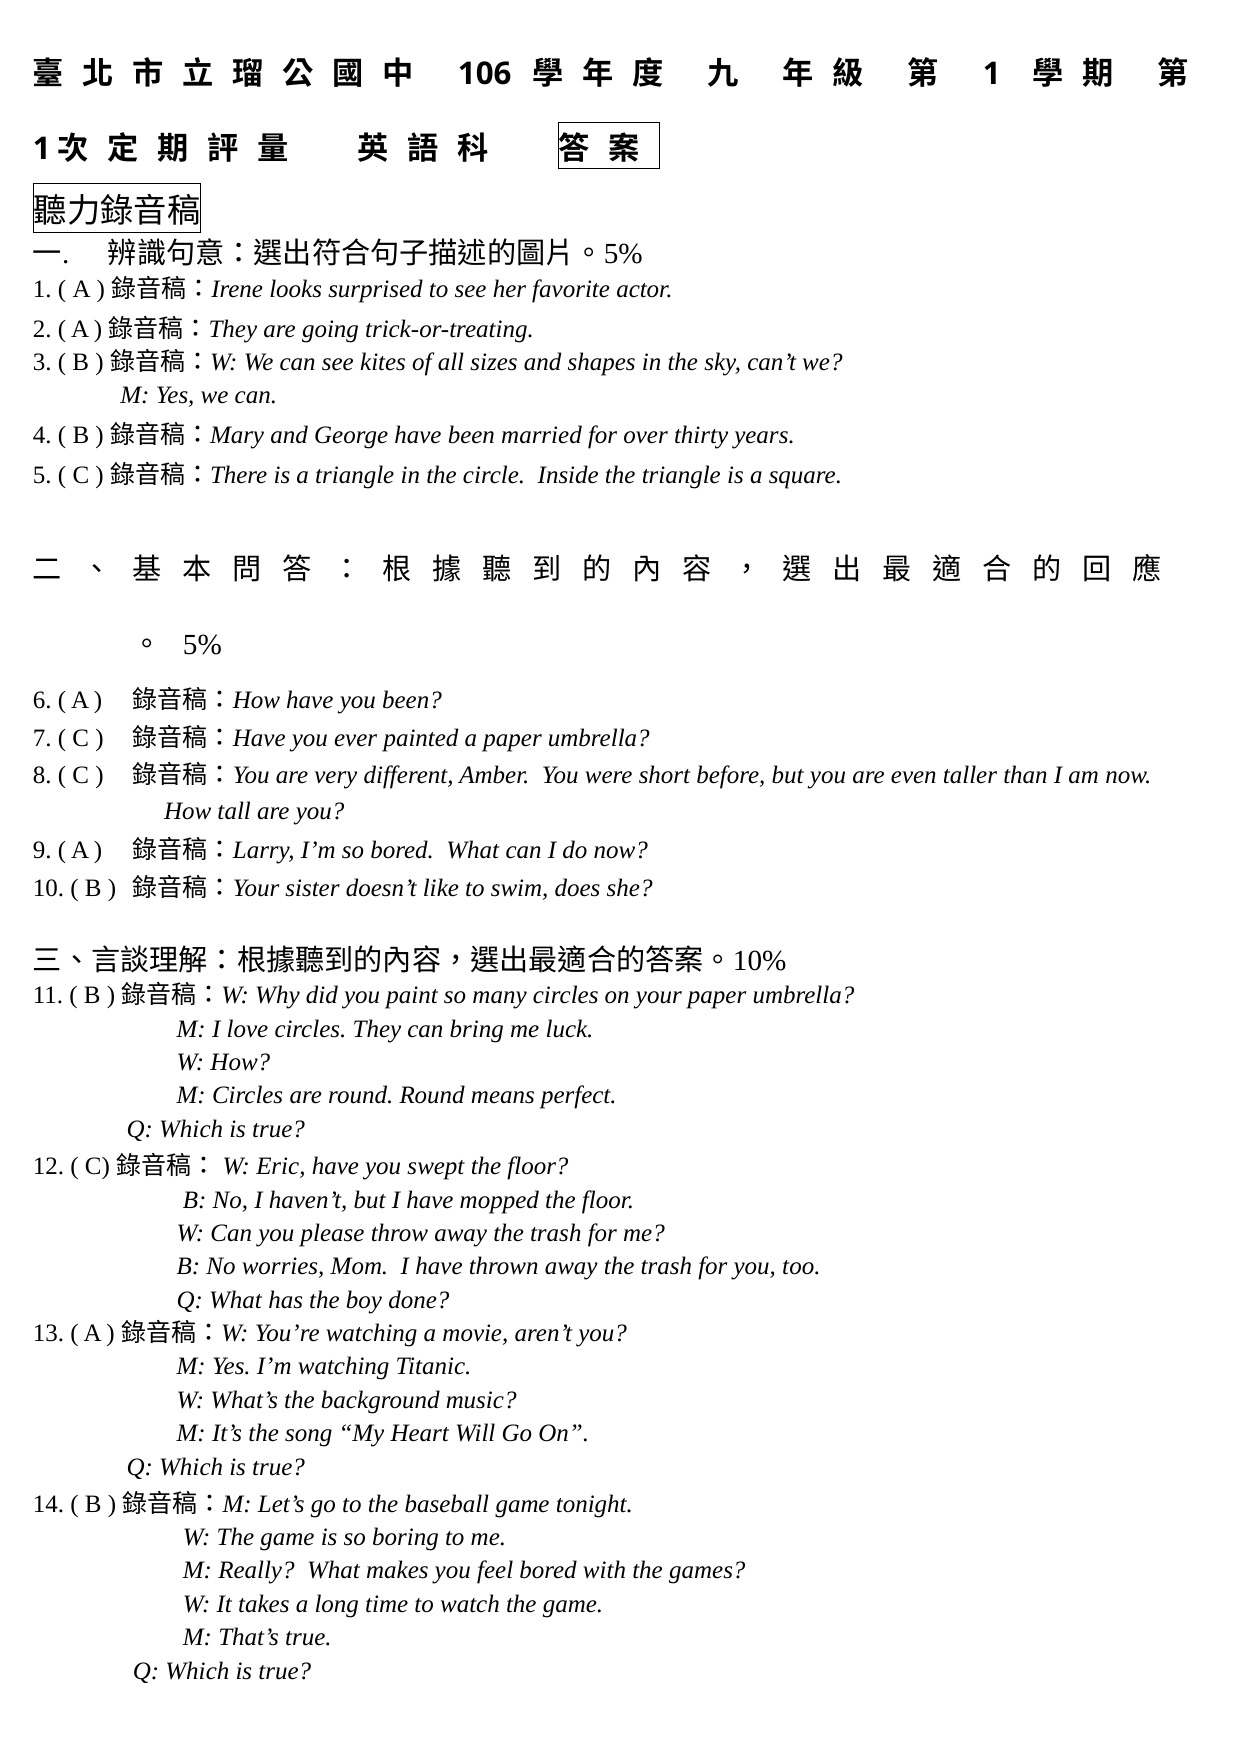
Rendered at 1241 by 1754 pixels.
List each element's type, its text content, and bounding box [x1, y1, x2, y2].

text M: Yes. I’m watching Titanic. [133, 1348, 1208, 1381]
text B: No, I haven’t, but I have mopped the floor. [133, 1181, 1208, 1215]
text 1. ( A ) 錄音稿：Irene looks surprised to see her favorite actor. [33, 271, 1208, 304]
text M: It’s the song “My Heart Will Go On”. [133, 1415, 1208, 1448]
text W: What’s the background music? [133, 1381, 1208, 1415]
text 臺北市立瑠公國中 106 學年度 九 年級 第 1 學期 第 1次定期評量 英語科 答案 [33, 33, 1208, 183]
text W: It takes a long time to watch the game. [133, 1586, 1208, 1619]
text W: Can you please throw away the trash for me? [133, 1215, 1208, 1248]
text 4. ( B ) 錄音稿：Mary and George have been married for over thirty years. [33, 417, 1208, 450]
text 11. ( B ) 錄音稿：W: Why did you paint so many circles on your paper umbrella? [33, 977, 1208, 1011]
text 12. ( C) 錄音稿： W: Eric, have you swept the floor? [33, 1148, 1208, 1181]
text Q: What has the boy done? [133, 1281, 1208, 1315]
text Q: Which is true? [33, 1111, 1208, 1148]
text 2. ( A ) 錄音稿：They are going trick-or-treating. [33, 311, 1208, 344]
text Q: Which is true? [33, 1652, 1208, 1690]
text 14. ( B ) 錄音稿：M: Let’s go to the baseball game tonight. [33, 1486, 1208, 1519]
text 5. ( C ) 錄音稿：There is a triangle in the circle. Inside the triangle is a square. [33, 456, 1208, 523]
text 聽力錄音稿 [34, 184, 200, 232]
text Q: Which is true? [33, 1448, 1208, 1486]
text M: That’s true. [133, 1619, 1208, 1652]
text 三、言談理解：根據聽到的內容，選出最適合的答案。10% [33, 942, 1208, 977]
text 二、基本問答：根據聽到的內容，選出最適合的回應。5% [33, 529, 1208, 679]
text 7. ( C ) 錄音稿：Have you ever painted a paper umbrella? [33, 717, 1208, 754]
text 8. ( C ) 錄音稿：You are very different, Amber. You were short before, but you are even taller than I am now. How tall are you? [33, 754, 1208, 829]
text 3. ( B ) 錄音稿：W: We can see kites of all sizes and shapes in the sky, can’t we? [33, 344, 1208, 377]
text 13. ( A ) 錄音稿：W: You’re watching a movie, aren’t you? [33, 1315, 1208, 1348]
text W: The game is so boring to me. [133, 1519, 1208, 1552]
text M: Really? What makes you feel bored with the games? [133, 1552, 1208, 1586]
text M: I love circles. They can bring me luck. [133, 1011, 1208, 1044]
text M: Yes, we can. [33, 377, 1208, 411]
text W: How? [133, 1044, 1208, 1077]
text 6. ( A ) 錄音稿：How have you been? [33, 679, 1208, 717]
text M: Circles are round. Round means perfect. [133, 1077, 1208, 1111]
list 辨識句意：選出符合句子描述的圖片。5% [33, 233, 1208, 271]
text 9. ( A ) 錄音稿：Larry, I’m so bored. What can I do now? [33, 829, 1208, 867]
text 10. ( B ) 錄音稿：Your sister doesn’t like to swim, does she? [33, 867, 1208, 904]
text B: No worries, Mom. I have thrown away the trash for you, too. [133, 1248, 1208, 1281]
text [201, 183, 1208, 233]
